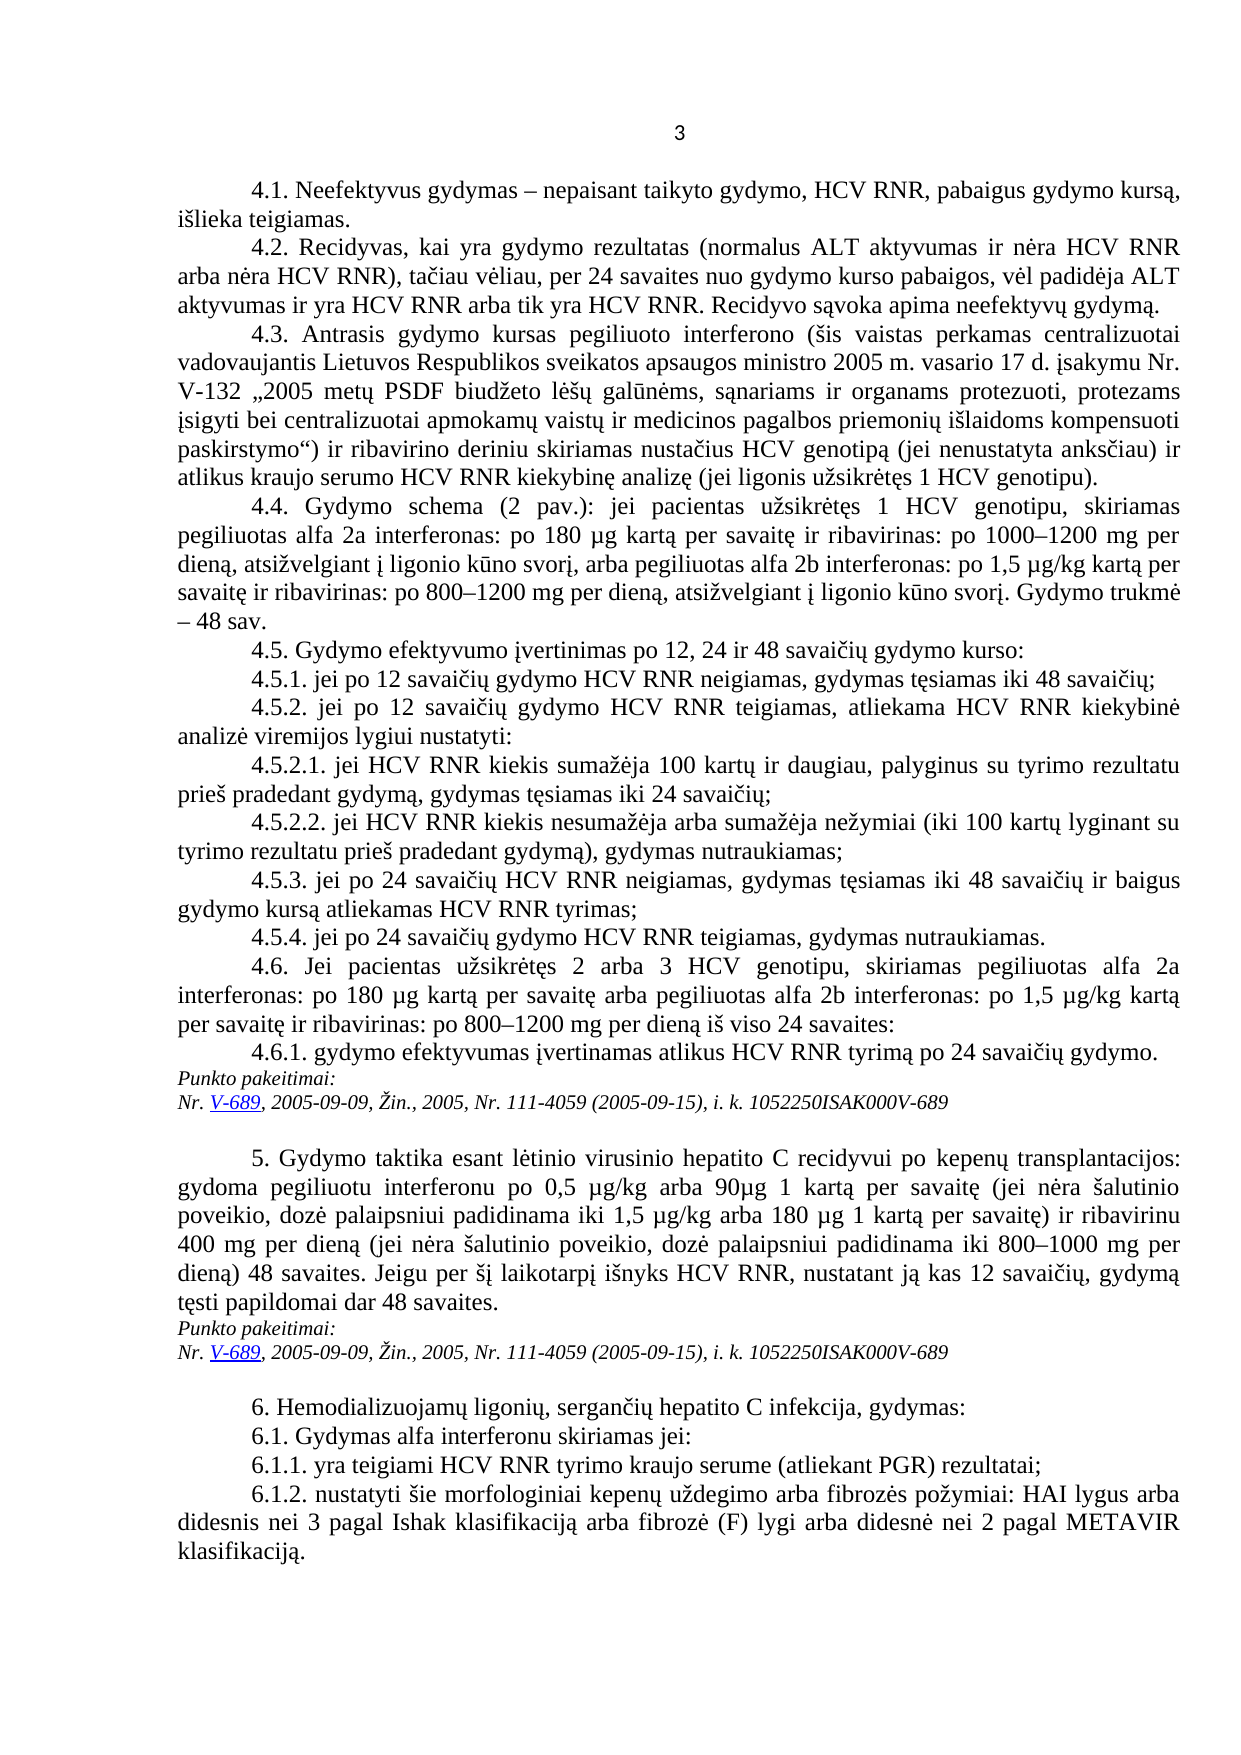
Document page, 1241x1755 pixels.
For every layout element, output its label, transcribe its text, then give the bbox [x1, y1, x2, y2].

text 4.6.1. gydymo efektyvumas įvertinamas atlikus HCV RNR tyrimą po 24 savaičių gydymo. [177, 1037, 1181, 1066]
text 6.1.2. nustatyti šie morfologiniai kepenų uždegimo arba fibrozės požymiai: HAI lygus arba didesnis nei 3 pagal Ishak klasifikaciją arba fibrozė (F) lygi arba didesnė nei 2 pagal METAVIR klasifikaciją. [177, 1479, 1181, 1565]
text 6.1.1. yra teigiami HCV RNR tyrimo kraujo serume (atliekant PGR) rezultatai; [177, 1450, 1181, 1479]
text 6.1. Gydymas alfa interferonu skiriamas jei: [177, 1421, 1181, 1450]
text 4.3. Antrasis gydymo kursas pegiliuoto interferono (šis vaistas perkamas centralizuotai vadovaujantis Lietuvos Respublikos sveikatos apsaugos ministro 2005 m. vasario 17 d. įsakymu Nr. V-132 „2005 metų PSDF biudžeto lėšų galūnėms, sąnariams ir organams protezuoti, protezams įsigyti bei centralizuotai apmokamų vaistų ir medicinos pagalbos priemonių išlaidoms kompensuoti paskirstymo“) ir ribavirino deriniu skiriamas nustačius HCV genotipą (jei nenustatyta anksčiau) ir atlikus kraujo serumo HCV RNR kiekybinę analizę (jei ligonis užsikrėtęs 1 HCV genotipu). [177, 319, 1181, 491]
text 4.6. Jei pacientas užsikrėtęs 2 arba 3 HCV genotipu, skiriamas pegiliuotas alfa 2a interferonas: po 180 µg kartą per savaitę arba pegiliuotas alfa 2b interferonas: po 1,5 µg/kg kartą per savaitę ir ribavirinas: po 800–1200 mg per dieną iš viso 24 savaites: [177, 951, 1181, 1037]
text 4.5.2.1. jei HCV RNR kiekis sumažėja 100 kartų ir daugiau, palyginus su tyrimo rezultatu prieš pradedant gydymą, gydymas tęsiamas iki 24 savaičių; [177, 750, 1181, 807]
text 4.5.1. jei po 12 savaičių gydymo HCV RNR neigiamas, gydymas tęsiamas iki 48 savaičių; [177, 664, 1181, 692]
text Punkto pakeitimai: [177, 1066, 1181, 1090]
text 4.5. Gydymo efektyvumo įvertinimas po 12, 24 ir 48 savaičių gydymo kurso: [177, 635, 1181, 664]
text 4.1. Neefektyvus gydymas – nepaisant taikyto gydymo, HCV RNR, pabaigus gydymo kursą, išlieka teigiamas. [177, 175, 1181, 232]
text 4.5.4. jei po 24 savaičių gydymo HCV RNR teigiamas, gydymas nutraukiamas. [177, 922, 1181, 951]
text 5. Gydymo taktika esant lėtinio virusinio hepatito C recidyvui po kepenų transplantacijos: gydoma pegiliuotu interferonu po 0,5 µg/kg arba 90µg 1 kartą per savaitę (jei nėra šalutinio poveikio, dozė palaipsniui padidinama iki 1,5 µg/kg arba 180 µg 1 kartą per savaitę) ir ribavirinu 400 mg per dieną (jei nėra šalutinio poveikio, dozė palaipsniui padidinama iki 800–1000 mg per dieną) 48 savaites. Jeigu per šį laikotarpį išnyks HCV RNR, nustatant ją kas 12 savaičių, gydymą tęsti papildomai dar 48 savaites. [177, 1143, 1181, 1316]
text 4.4. Gydymo schema (2 pav.): jei pacientas užsikrėtęs 1 HCV genotipu, skiriamas pegiliuotas alfa 2a interferonas: po 180 µg kartą per savaitę ir ribavirinas: po 1000–1200 mg per dieną, atsižvelgiant į ligonio kūno svorį, arba pegiliuotas alfa 2b interferonas: po 1,5 µg/kg kartą per savaitę ir ribavirinas: po 800–1200 mg per dieną, atsižvelgiant į ligonio kūno svorį. Gydymo trukmė – 48 sav. [177, 491, 1181, 635]
text 4.2. Recidyvas, kai yra gydymo rezultatas (normalus ALT aktyvumas ir nėra HCV RNR arba nėra HCV RNR), tačiau vėliau, per 24 savaites nuo gydymo kurso pabaigos, vėl padidėja ALT aktyvumas ir yra HCV RNR arba tik yra HCV RNR. Recidyvo sąvoka apima neefektyvų gydymą. [177, 232, 1181, 319]
text 6. Hemodializuojamų ligonių, sergančių hepatito C infekcija, gydymas: [177, 1392, 1181, 1421]
text 4.5.2. jei po 12 savaičių gydymo HCV RNR teigiamas, atliekama HCV RNR kiekybinė analizė viremijos lygiui nustatyti: [177, 692, 1181, 750]
text Nr. V-689, 2005-09-09, Žin., 2005, Nr. 111-4059 (2005-09-15), i. k. 1052250ISAK000V-689 [177, 1090, 1181, 1114]
text Nr. V-689, 2005-09-09, Žin., 2005, Nr. 111-4059 (2005-09-15), i. k. 1052250ISAK000V-689 [177, 1339, 1181, 1364]
text 4.5.3. jei po 24 savaičių HCV RNR neigiamas, gydymas tęsiamas iki 48 savaičių ir baigus gydymo kursą atliekamas HCV RNR tyrimas; [177, 865, 1181, 922]
text Punkto pakeitimai: [177, 1316, 1181, 1339]
text 4.5.2.2. jei HCV RNR kiekis nesumažėja arba sumažėja nežymiai (iki 100 kartų lyginant su tyrimo rezultatu prieš pradedant gydymą), gydymas nutraukiamas; [177, 807, 1181, 865]
